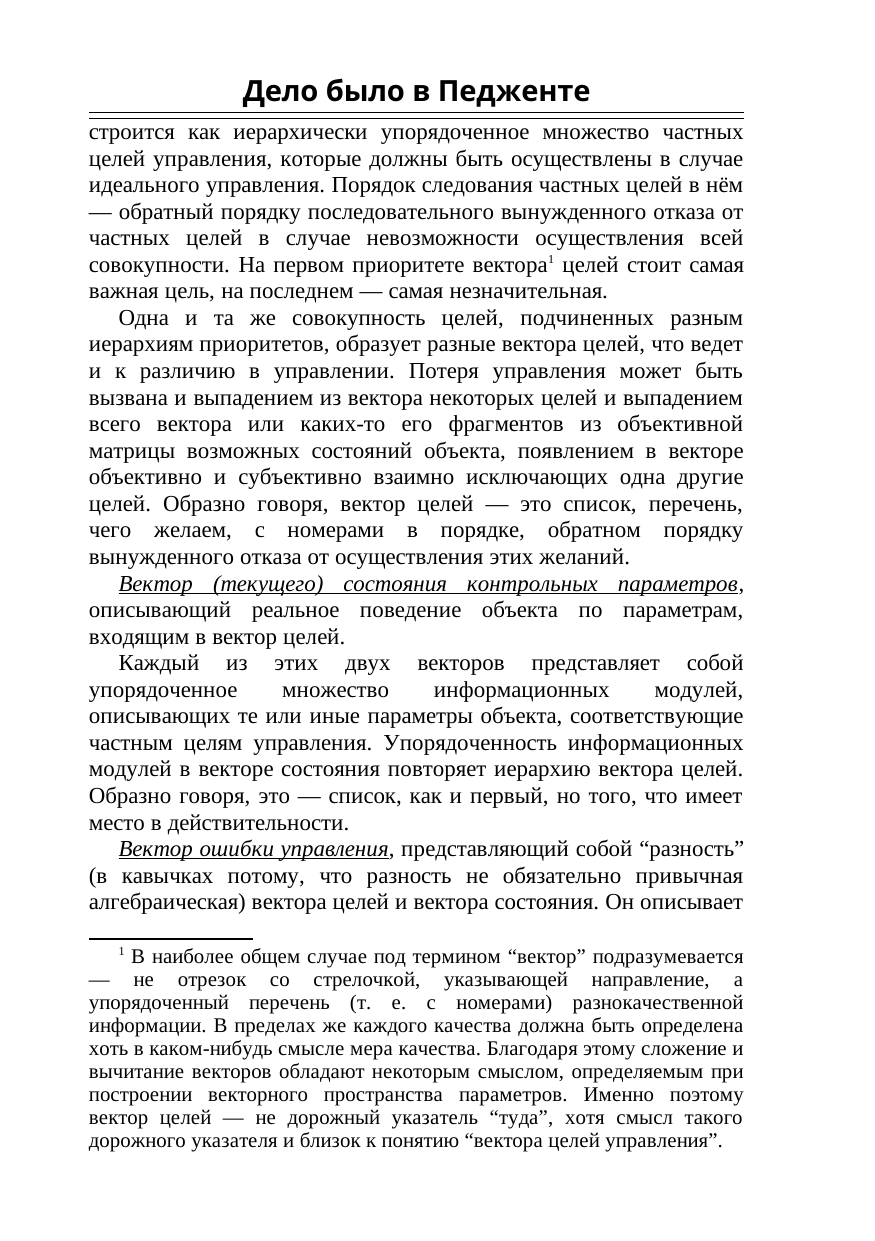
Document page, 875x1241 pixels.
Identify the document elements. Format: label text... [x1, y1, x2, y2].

text В наиболее общем случае под термином “вектор” подразумевается — не отрезок со стрелочкой, указывающей направление, а упорядоченный перечень (т. е. с номерами) разнокачественной информации. В пределах же каждого качества должна быть определена хоть в каком-нибудь смысле мера качества. Благодаря этому сложение и вычитание векторов обладают некоторым смыслом, определяемым при построении векторного пространства параметров. Именно поэтому вектор целей — не дорожный указатель “туда”, хотя смысл такого дорожного указателя и близок к понятию “вектора целей управления”. [89, 945, 744, 1152]
text Вектор ошибки управления, представляющий собой “разность” (в кавычках потому, что разность не обязательно привычная алгебраическая) вектора целей и вектора состояния. Он описывает [89, 835, 744, 915]
text Каждый из этих двух векторов представляет собой упорядоченное множество информационных модулей, описывающих те или иные параметры объекта, соответствующие частным целям управления. Упорядоченность информационных модулей в векторе состояния повторяет иерархию вектора целей. Образно говоря, это — список, как и первый, но того, что имеет место в действительности. [89, 649, 744, 835]
text строится как иерархически упорядоченное множество частных целей управления, которые должны быть осуществлены в случае идеального управления. Порядок следования частных целей в нём — обратный порядку последовательного вынужденного отказа от частных целей в случае невозможности осуществления всей совокупности. На первом приоритете вектора целей стоит самая важная цель, на последнем — самая незначительная. [89, 119, 744, 304]
text Вектор (текущего) состояния контрольных параметров, описывающий реальное поведение объекта по параметрам, входящим в вектор целей. [89, 569, 744, 649]
text Одна и та же совокупность целей, подчиненных разным иерархиям приоритетов, образует разные вектора целей, что ведет и к различию в управлении. Потеря управления может быть вызвана и выпадением из вектора некоторых целей и выпадением всего вектора или каких-то его фрагментов из объективной матрицы возможных состояний объекта, появлением в векторе объективно и субъективно взаимно исключающих одна другие целей. Образно говоря, вектор целей — это список, перечень, чего желаем, с номерами в порядке, обратном порядку вынужденного отказа от осуществления этих желаний. [89, 304, 744, 569]
